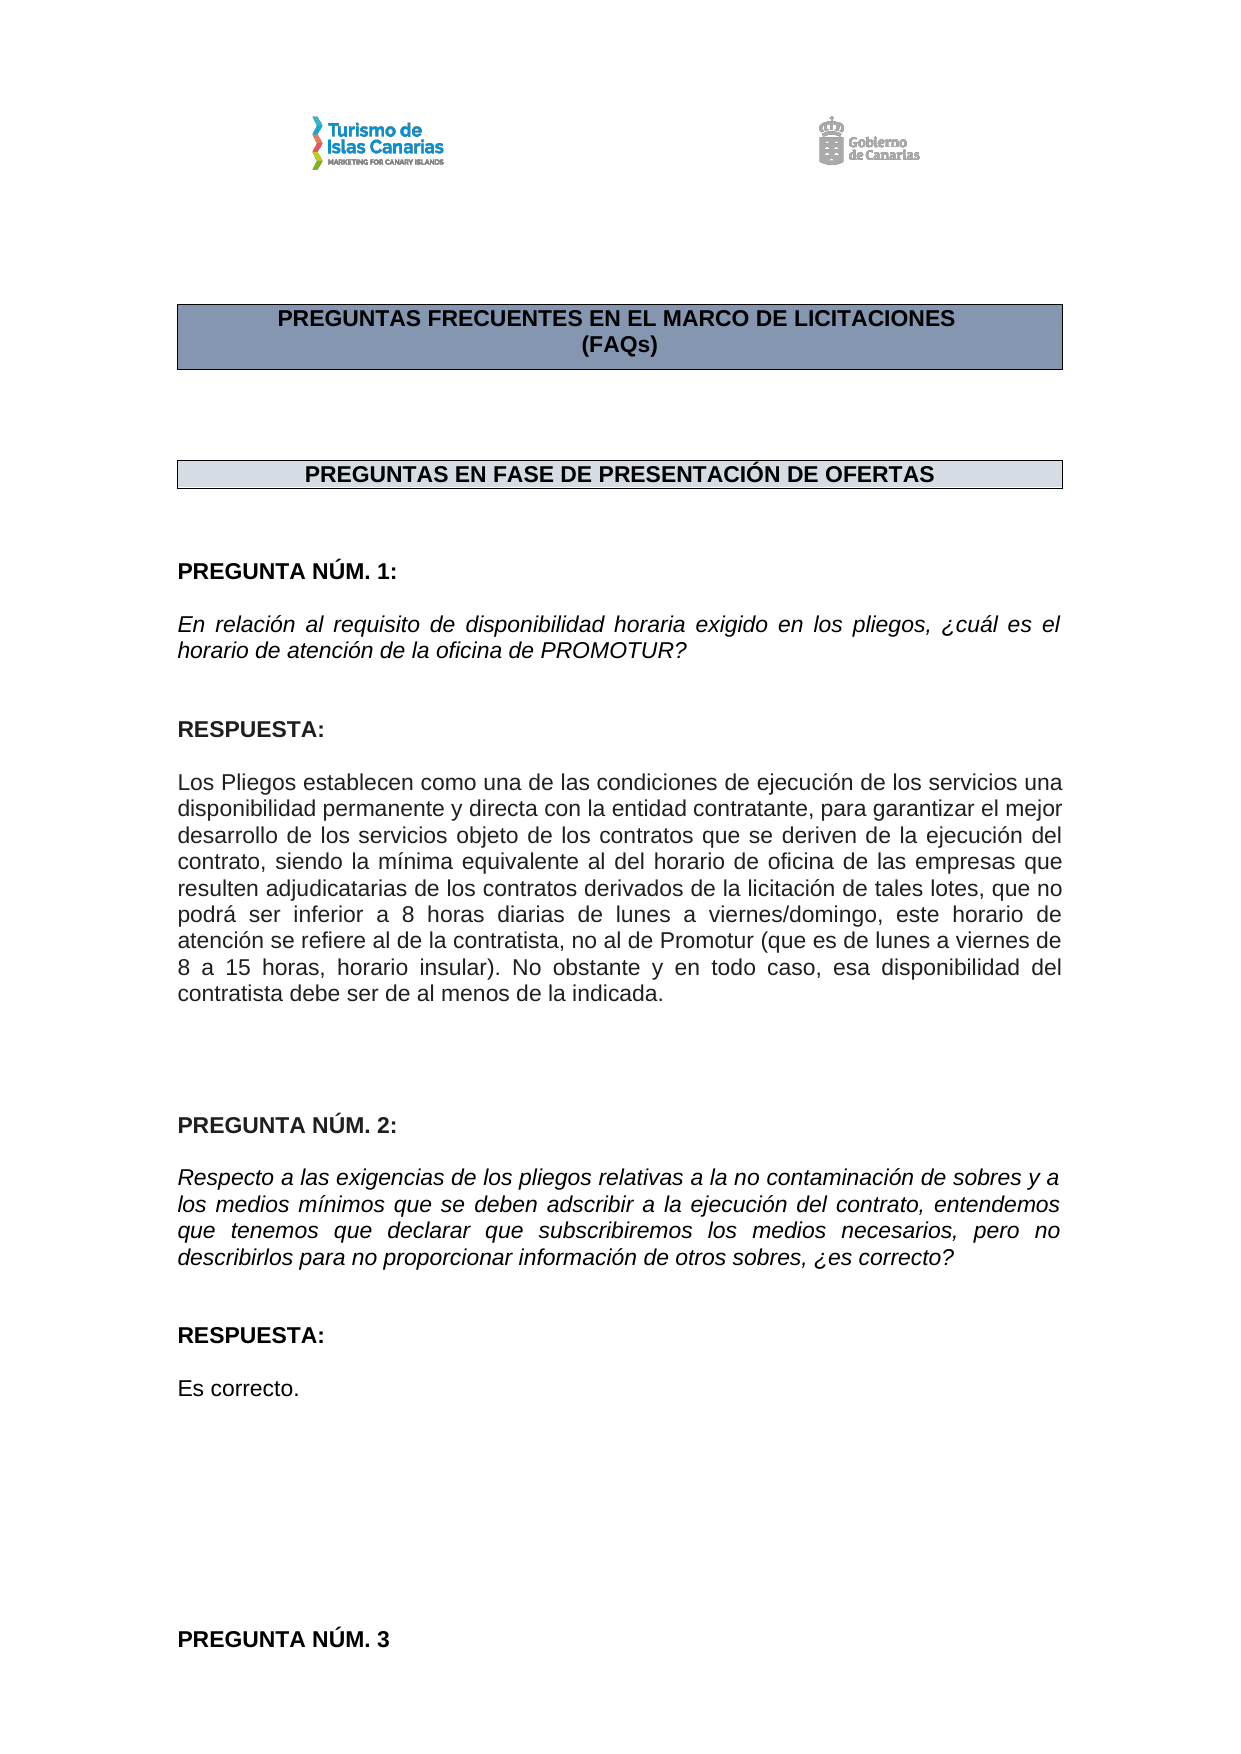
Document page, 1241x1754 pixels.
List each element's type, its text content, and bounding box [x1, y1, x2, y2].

text Respecto a las exigencias de los pliegos relativas a la no contaminación de sobres y a los medios mínimos que se deben adscribir a la ejecución del contrato, entendemos que tenemos que declarar que subscribiremos los medios necesarios, pero no describirlos para no proporcionar información de otros sobres, ¿es correcto? [177, 1164, 1063, 1270]
text PREGUNTA NÚM. 1: [177, 558, 1063, 584]
text En relación al requisito de disponibilidad horaria exigido en los pliegos, ¿cuál es el horario de atención de la oficina de PROMOTUR? [177, 611, 1063, 664]
table_header PREGUNTAS FRECUENTES EN EL MARCO DE LICITACIONES (FAQs) [178, 305, 1062, 369]
text PREGUNTA NÚM. 2: [177, 1112, 1063, 1138]
text PREGUNTA NÚM. 3 [177, 1626, 1063, 1652]
table_header PREGUNTAS EN FASE DE PRESENTACIÓN DE OFERTAS [178, 461, 1062, 487]
text RESPUESTA: [177, 1322, 1063, 1349]
text RESPUESTA: [177, 716, 1063, 743]
text Los Pliegos establecen como una de las condiciones de ejecución de los servicios una disponibilidad permanente y directa con la entidad contratante, para garantizar el mejor desarrollo de los servicios objeto de los contratos que se deriven de la ejecución del contrato, siendo la mínima equivalente al del horario de oficina de las empresas que resulten adjudicatarias de los contratos derivados de la licitación de tales lotes, que no podrá ser inferior a 8 horas diarias de lunes a viernes/domingo, este horario de atención se refiere al de la contratista, no al de Promotur (que es de lunes a viernes de 8 a 15 horas, horario insular). No obstante y en todo caso, esa disponibilidad del contratista debe ser de al menos de la indicada. [177, 769, 1063, 1006]
text Es correcto. [177, 1375, 1063, 1402]
picture [177, 73, 1063, 204]
